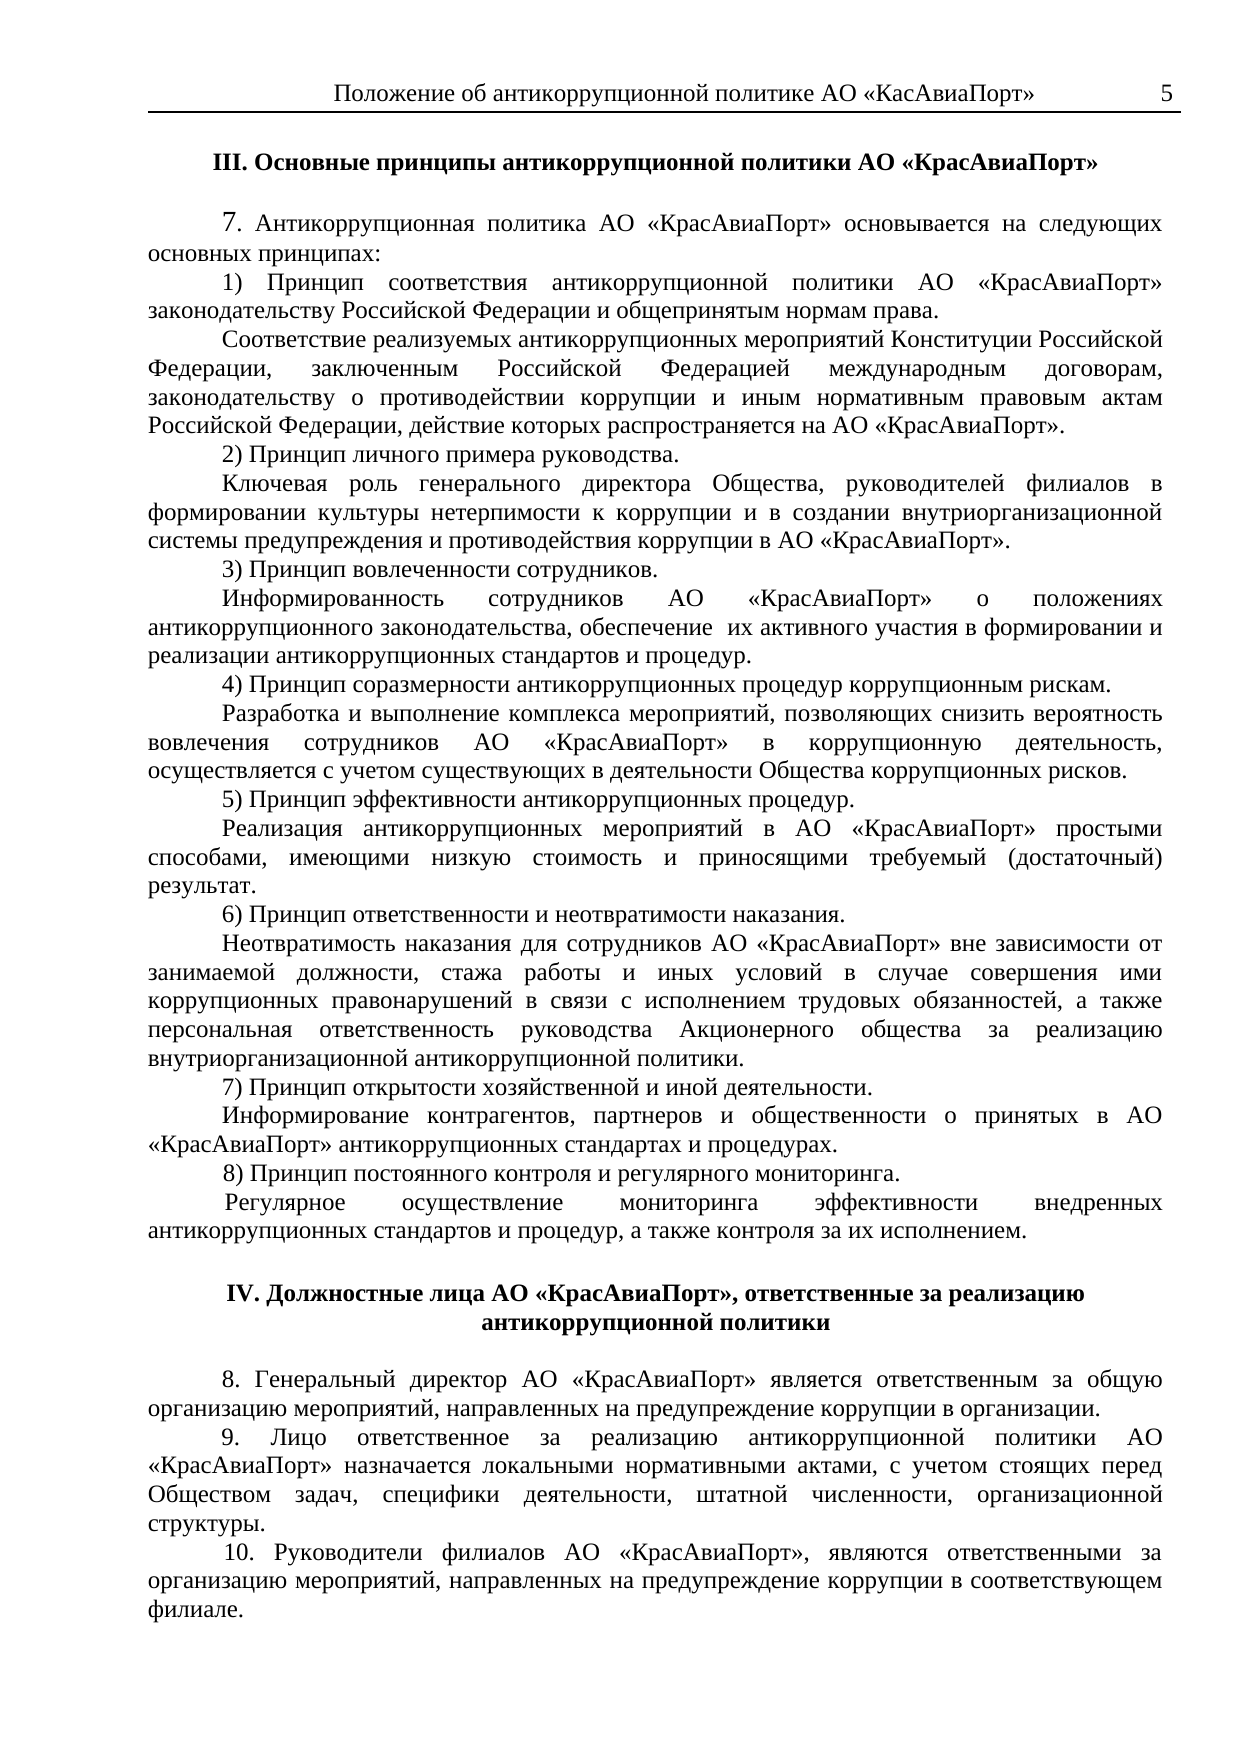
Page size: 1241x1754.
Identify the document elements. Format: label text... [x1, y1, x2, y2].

list 4) Принцип соразмерности антикоррупционных процедур коррупционным рискам. [148, 669, 1163, 698]
list 6) Принцип ответственности и неотвратимости наказания. [148, 899, 1163, 928]
text 8. Генеральный директор АО «КрасАвиаПорт» является ответственным за общую организацию мероприятий, направленных на предупреждение коррупции в организации. [148, 1364, 1163, 1422]
list 10. Руководители филиалов АО «КрасАвиаПорт», являются ответственными за организацию мероприятий, направленных на предупреждение коррупции в соответствующем филиале. [148, 1537, 1163, 1623]
text IV. Должностные лица АО «КрасАвиаПорт», ответственные за реализацию [148, 1278, 1163, 1307]
list Разработка и выполнение комплекса мероприятий, позволяющих снизить вероятность вовлечения сотрудников АО «КрасАвиаПорт» в коррупционную деятельность, осуществляется с учетом существующих в деятельности Общества коррупционных рисков. [148, 698, 1163, 784]
text 9. Лицо ответственное за реализацию антикоррупционной политики АО «КрасАвиаПорт» назначается локальными нормативными актами, с учетом стоящих перед Обществом задач, специфики деятельности, штатной численности, организационной структуры. [148, 1422, 1163, 1537]
list Ключевая роль генерального директора Общества, руководителей филиалов в формировании культуры нетерпимости к коррупции и в создании внутриорганизационной системы предупреждения и противодействия коррупции в АО «КрасАвиаПорт». [148, 468, 1163, 554]
list 1) Принцип соответствия антикоррупционной политики АО «КрасАвиаПорт» законодательству Российской Федерации и общепринятым нормам права. [148, 267, 1163, 324]
list III. Основные принципы антикоррупционной политики АО «КрасАвиаПорт» [148, 147, 1163, 176]
list Регулярное осуществление мониторинга эффективности внедренных антикоррупционных стандартов и процедур, а также контроля за их исполнением. [148, 1187, 1163, 1244]
list 3) Принцип вовлеченности сотрудников. [148, 554, 1163, 583]
list Информированность сотрудников АО «КрасАвиаПорт» о положениях антикоррупционного законодательства, обеспечение их активного участия в формировании и реализации антикоррупционных стандартов и процедур. [148, 583, 1163, 669]
list Неотвратимость наказания для сотрудников АО «КрасАвиаПорт» вне зависимости от занимаемой должности, стажа работы и иных условий в случае совершения ими коррупционных правонарушений в связи с исполнением трудовых обязанностей, а также персональная ответственность руководства Акционерного общества за реализацию внутриорганизационной антикоррупционной политики. [148, 928, 1163, 1072]
list 8) Принцип постоянного контроля и регулярного мониторинга. [148, 1158, 1163, 1187]
list 7. Антикоррупционная политика АО «КрасАвиаПорт» основывается на следующих основных принципах: [148, 204, 1163, 267]
list 7) Принцип открытости хозяйственной и иной деятельности. [148, 1072, 1163, 1101]
list Реализация антикоррупционных мероприятий в АО «КрасАвиаПорт» простыми способами, имеющими низкую стоимость и приносящими требуемый (достаточный) результат. [148, 813, 1163, 899]
list 2) Принцип личного примера руководства. [148, 439, 1163, 468]
list Соответствие реализуемых антикоррупционных мероприятий Конституции Российской Федерации, заключенным Российской Федерацией международным договорам, законодательству о противодействии коррупции и иным нормативным правовым актам Российской Федерации, действие которых распространяется на АО «КрасАвиаПорт». [148, 324, 1163, 439]
list Информирование контрагентов, партнеров и общественности о принятых в АО «КрасАвиаПорт» антикоррупционных стандартах и процедурах. [148, 1101, 1163, 1158]
list 5) Принцип эффективности антикоррупционных процедур. [148, 784, 1163, 813]
text антикоррупционной политики [148, 1307, 1163, 1335]
